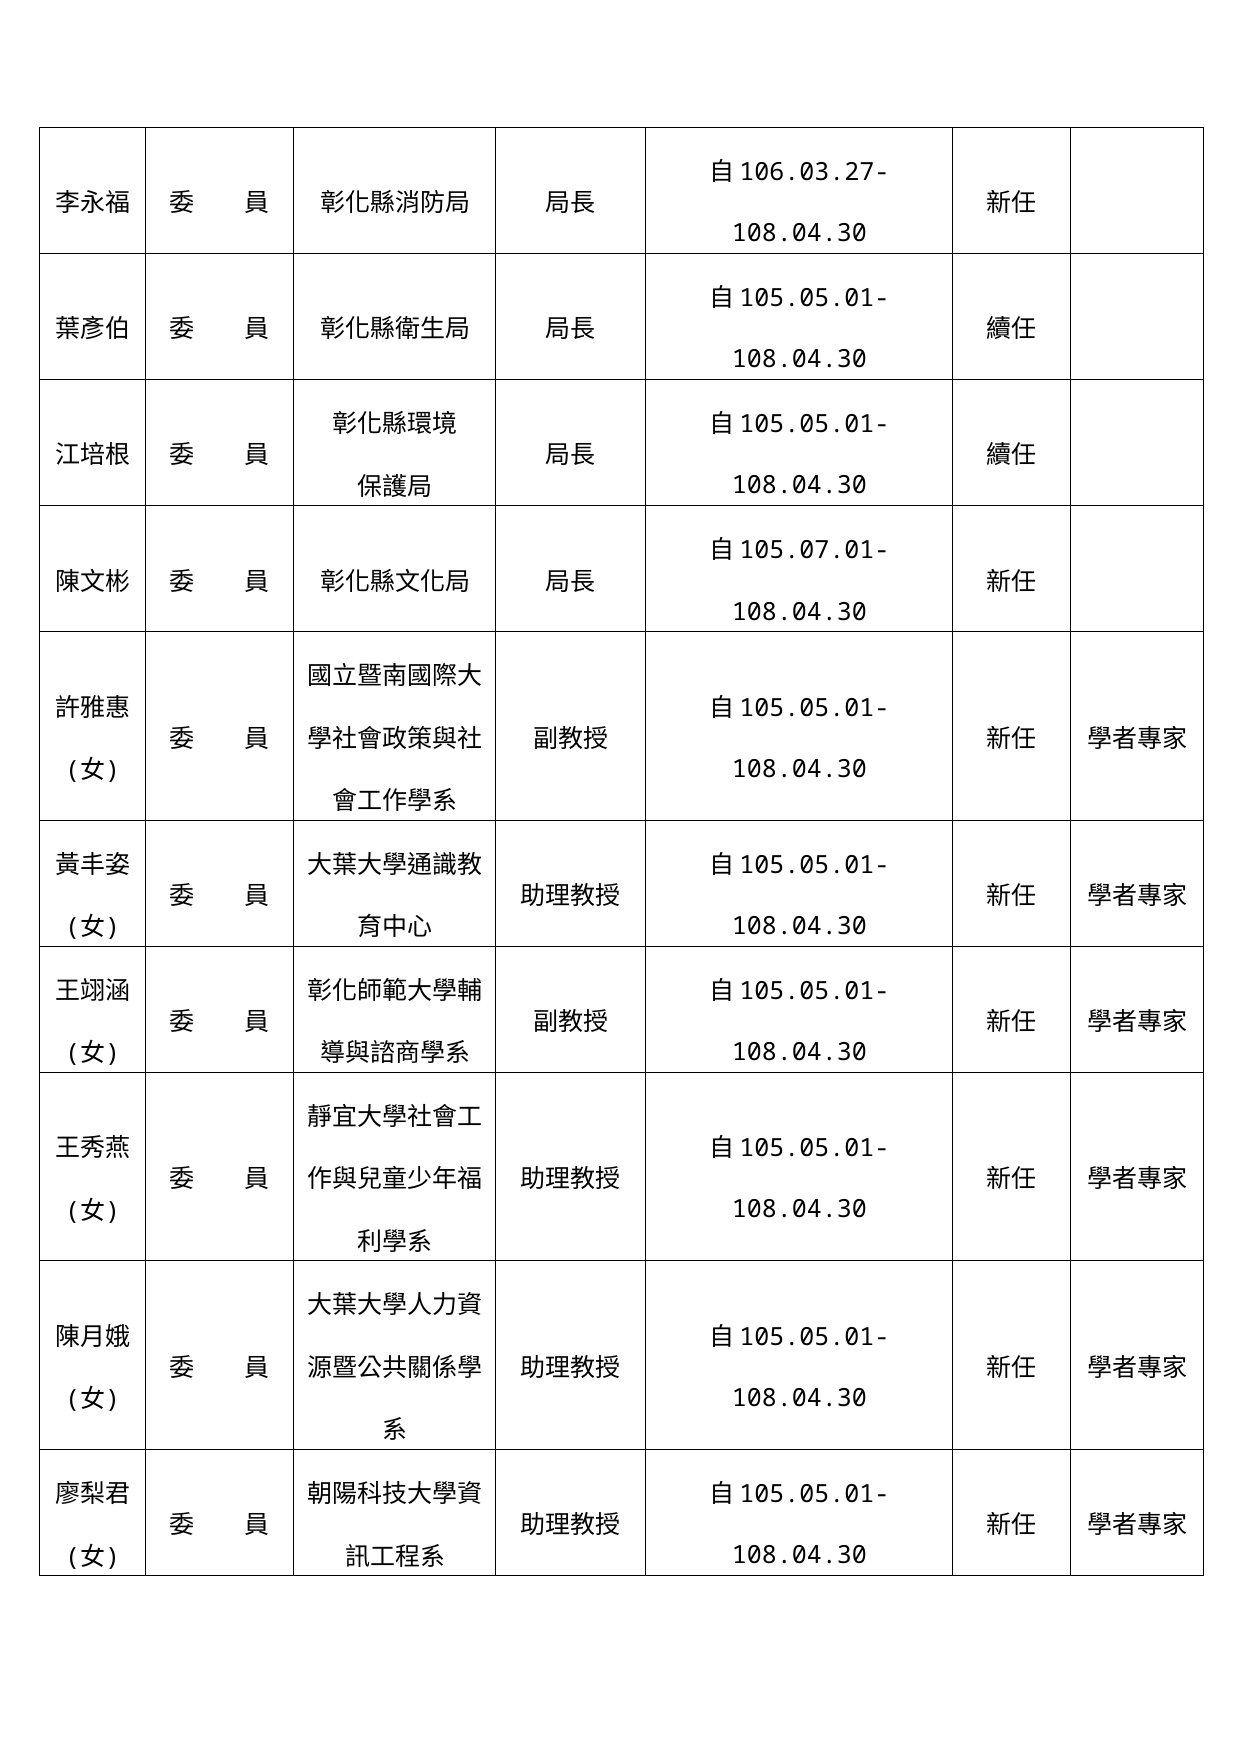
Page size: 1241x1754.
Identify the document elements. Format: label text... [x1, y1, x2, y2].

table_cell 新任 [953, 947, 1070, 1072]
table_cell [1071, 506, 1203, 631]
table_cell [1071, 128, 1203, 253]
table_cell 委 員 [146, 254, 293, 379]
table_cell 助理教授 [496, 1073, 645, 1260]
table_cell 學者專家 [1071, 1261, 1203, 1449]
table_cell 學者專家 [1071, 632, 1203, 820]
table_cell 委 員 [146, 632, 293, 820]
table_cell 新任 [953, 506, 1070, 631]
table_cell 自105.05.01-108.04.30 [646, 821, 952, 946]
table_cell 李永福 [40, 128, 145, 253]
table_cell 陳文彬 [40, 506, 145, 631]
table_cell 續任 [953, 254, 1070, 379]
table_cell 新任 [953, 1073, 1070, 1260]
table_cell [1071, 254, 1203, 379]
table_cell 新任 [953, 632, 1070, 820]
table_cell 委 員 [146, 821, 293, 946]
table_cell 副教授 [496, 947, 645, 1072]
table_cell 委 員 [146, 1073, 293, 1260]
table_cell 學者專家 [1071, 821, 1203, 946]
table_cell 自105.05.01-108.04.30 [646, 1450, 952, 1575]
table_cell 局長 [496, 254, 645, 379]
table_cell 王翊涵 (女) [40, 947, 145, 1072]
table_cell 江培根 [40, 380, 145, 505]
table_cell 大葉大學人力資源暨公共關係學系 [294, 1261, 495, 1449]
table_cell 新任 [953, 821, 1070, 946]
table_cell 朝陽科技大學資訊工程系 [294, 1450, 495, 1575]
table_cell 靜宜大學社會工作與兒童少年福利學系 [294, 1073, 495, 1260]
table_cell [1071, 380, 1203, 505]
table_cell 局長 [496, 128, 645, 253]
table_cell 自105.05.01-108.04.30 [646, 1073, 952, 1260]
table_cell 彰化縣環境 保護局 [294, 380, 495, 505]
table_cell 大葉大學通識教育中心 [294, 821, 495, 946]
table_cell 自105.05.01-108.04.30 [646, 947, 952, 1072]
table_cell 委 員 [146, 947, 293, 1072]
table_cell 新任 [953, 128, 1070, 253]
table_cell 陳月娥 (女) [40, 1261, 145, 1449]
table_cell 委 員 [146, 1450, 293, 1575]
table_cell 副教授 [496, 632, 645, 820]
table_cell 自105.05.01-108.04.30 [646, 254, 952, 379]
table_cell 新任 [953, 1450, 1070, 1575]
table_cell 彰化師範大學輔導與諮商學系 [294, 947, 495, 1072]
table_cell 彰化縣消防局 [294, 128, 495, 253]
table_cell 委 員 [146, 380, 293, 505]
table_cell 廖梨君 (女) [40, 1450, 145, 1575]
table_cell 自106.03.27-108.04.30 [646, 128, 952, 253]
table_cell 彰化縣文化局 [294, 506, 495, 631]
table_cell 新任 [953, 1261, 1070, 1449]
table_cell 助理教授 [496, 1261, 645, 1449]
table_cell 委 員 [146, 128, 293, 253]
table_cell 黃丰姿 (女) [40, 821, 145, 946]
table_cell 學者專家 [1071, 1073, 1203, 1260]
table_cell 王秀燕 (女) [40, 1073, 145, 1260]
table_cell 國立暨南國際大學社會政策與社會工作學系 [294, 632, 495, 820]
table_cell 學者專家 [1071, 947, 1203, 1072]
table_cell 自105.05.01-108.04.30 [646, 632, 952, 820]
table_cell 委 員 [146, 1261, 293, 1449]
table_cell 彰化縣衛生局 [294, 254, 495, 379]
table_cell 委 員 [146, 506, 293, 631]
table_cell 續任 [953, 380, 1070, 505]
table_cell 自105.07.01-108.04.30 [646, 506, 952, 631]
table_cell 助理教授 [496, 1450, 645, 1575]
table_cell 局長 [496, 380, 645, 505]
table_cell 助理教授 [496, 821, 645, 946]
table_cell 學者專家 [1071, 1450, 1203, 1575]
table_cell 局長 [496, 506, 645, 631]
table_cell 葉彥伯 [40, 254, 145, 379]
table_cell 自105.05.01-108.04.30 [646, 1261, 952, 1449]
table_cell 自105.05.01-108.04.30 [646, 380, 952, 505]
table_cell 許雅惠 (女) [40, 632, 145, 820]
